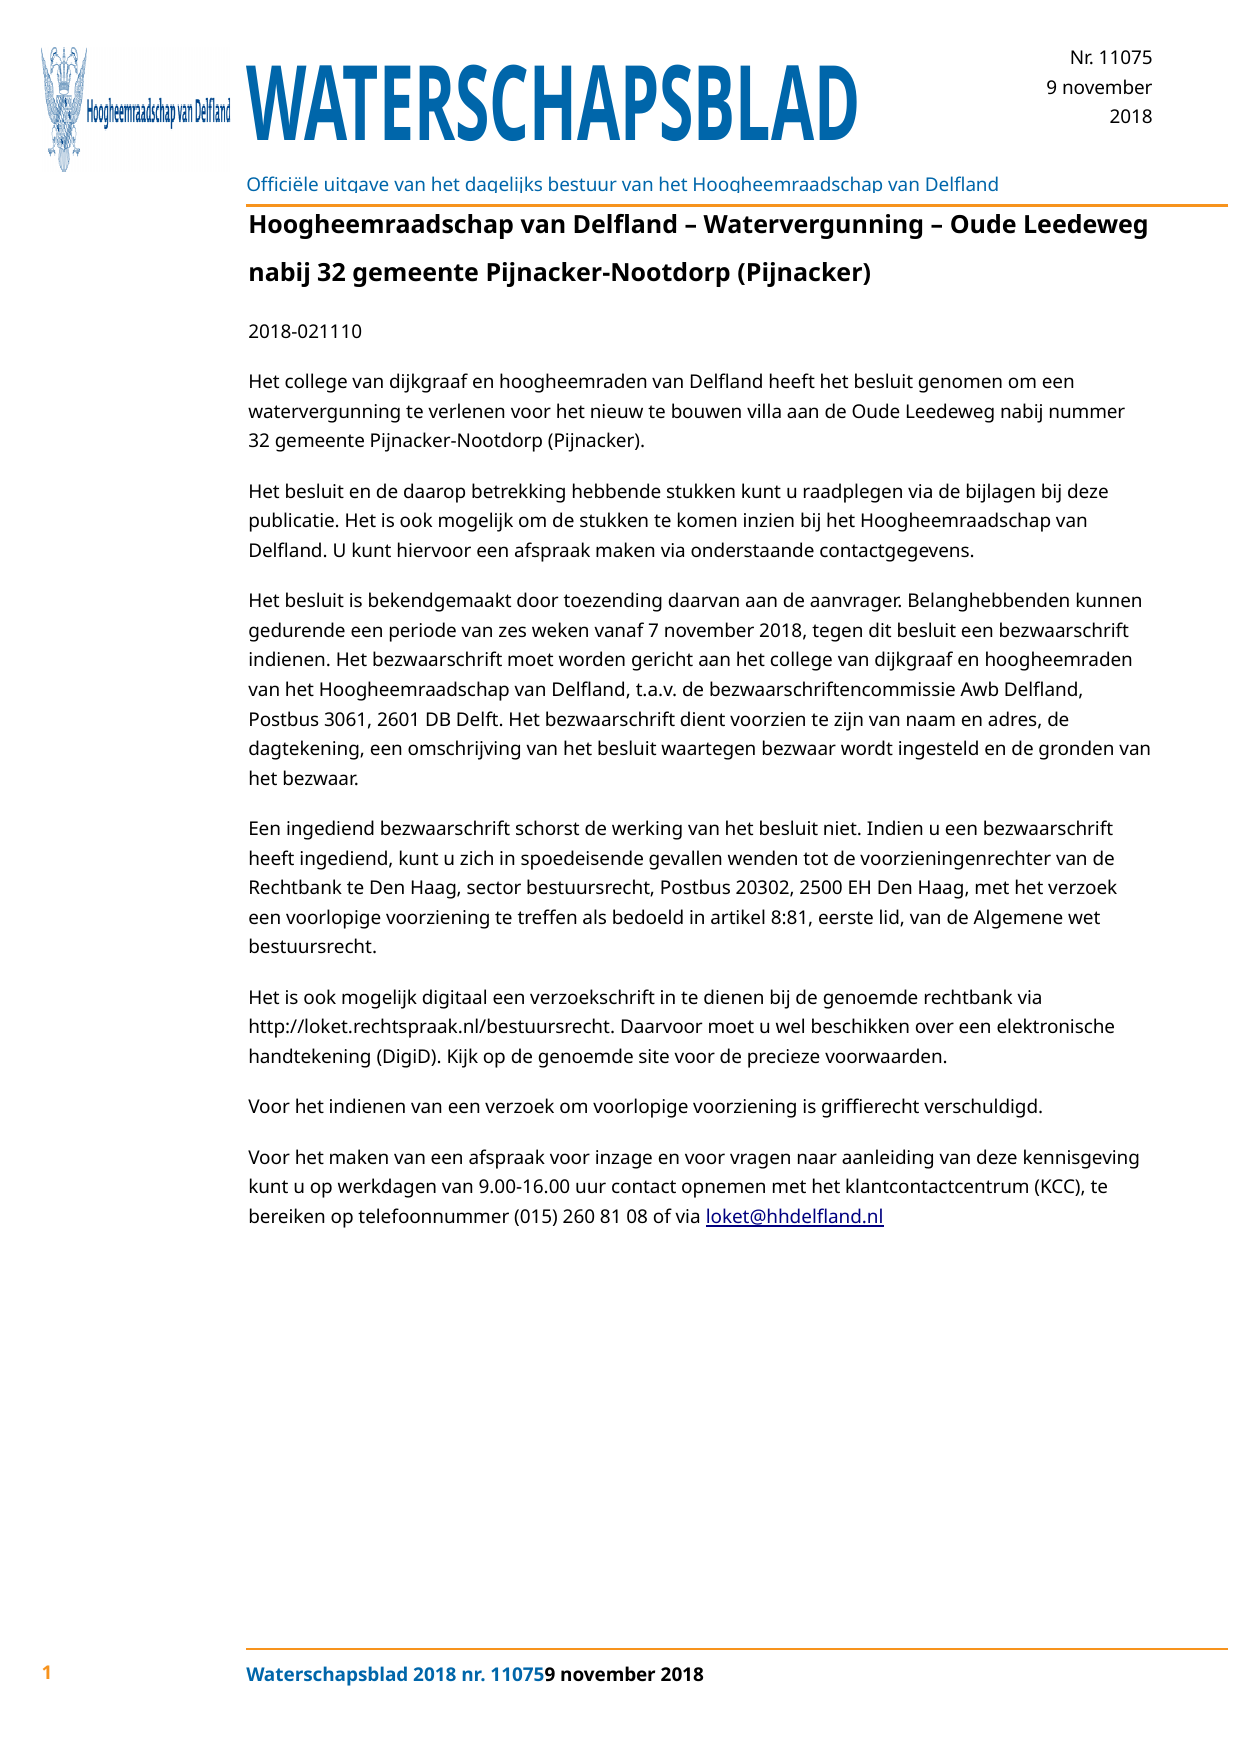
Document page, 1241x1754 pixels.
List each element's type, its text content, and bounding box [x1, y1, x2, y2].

text 2018-021110 [248, 318, 1152, 344]
text Het besluit is bekendgemaakt door toezending daarvan aan de aanvrager. Belanghebbenden kunnen gedurende een periode van zes weken vanaf 7 november 2018, tegen dit besluit een bezwaarschrift indienen. Het bezwaarschrift moet worden gericht aan het college van dijkgraaf en hoogheemraden van het Hoogheemraadschap van Delfland, t.a.v. de bezwaarschriftencommissie Awb Delfland, Postbus 3061, 2601 DB Delft. Het bezwaarschrift dient voorzien te zijn van naam en adres, de dagtekening, een omschrijving van het besluit waartegen bezwaar wordt ingesteld en de gronden van het bezwaar. [248, 587, 1152, 791]
text Het is ook mogelijk digitaal een verzoekschrift in te dienen bij de genoemde rechtbank via http://loket.rechtspraak.nl/bestuursrecht. Daarvoor moet u wel beschikken over een elektronische handtekening (DigiD). Kijk op de genoemde site voor de precieze voorwaarden. [248, 984, 1152, 1069]
text Voor het maken van een afspraak voor inzage en voor vragen naar aanleiding van deze kennisgeving kunt u op werkdagen van 9.00-16.00 uur contact opnemen met het klantcontactcentrum (KCC), te bereiken op telefoonnummer (015) 260 81 08 of via loket@hhdelfland.nl [248, 1144, 1152, 1229]
text Voor het indienen van een verzoek om voorlopige voorziening is griffierecht verschuldigd. [248, 1094, 1152, 1119]
text Hoogheemraadschap van Delfland – Watervergunning – Oude Leedeweg nabij 32 gemeente Pijnacker-Nootdorp (Pijnacker) [248, 207, 1152, 288]
text Het college van dijkgraaf en hoogheemraden van Delfland heeft het besluit genomen om een watervergunning te verlenen voor het nieuw te bouwen villa aan de Oude Leedeweg nabij nummer 32 gemeente Pijnacker-Nootdorp (Pijnacker). [248, 368, 1152, 453]
text Een ingediend bezwaarschrift schorst de werking van het besluit niet. Indien u een bezwaarschrift heeft ingediend, kunt u zich in spoedeisende gevallen wenden tot de voorzieningenrechter van de Rechtbank te Den Haag, sector bestuursrecht, Postbus 20302, 2500 EH Den Haag, met het verzoek een voorlopige voorziening te treffen als bedoeld in artikel 8:81, eerste lid, van de Algemene wet bestuursrecht. [248, 815, 1152, 959]
text Het besluit en de daarop betrekking hebbende stukken kunt u raadplegen via de bijlagen bij deze publicatie. Het is ook mogelijk om de stukken te komen inzien bij het Hoogheemraadschap van Delfland. U kunt hiervoor een afspraak maken via onderstaande contactgegevens. [248, 478, 1152, 563]
picture [41, 47, 231, 172]
